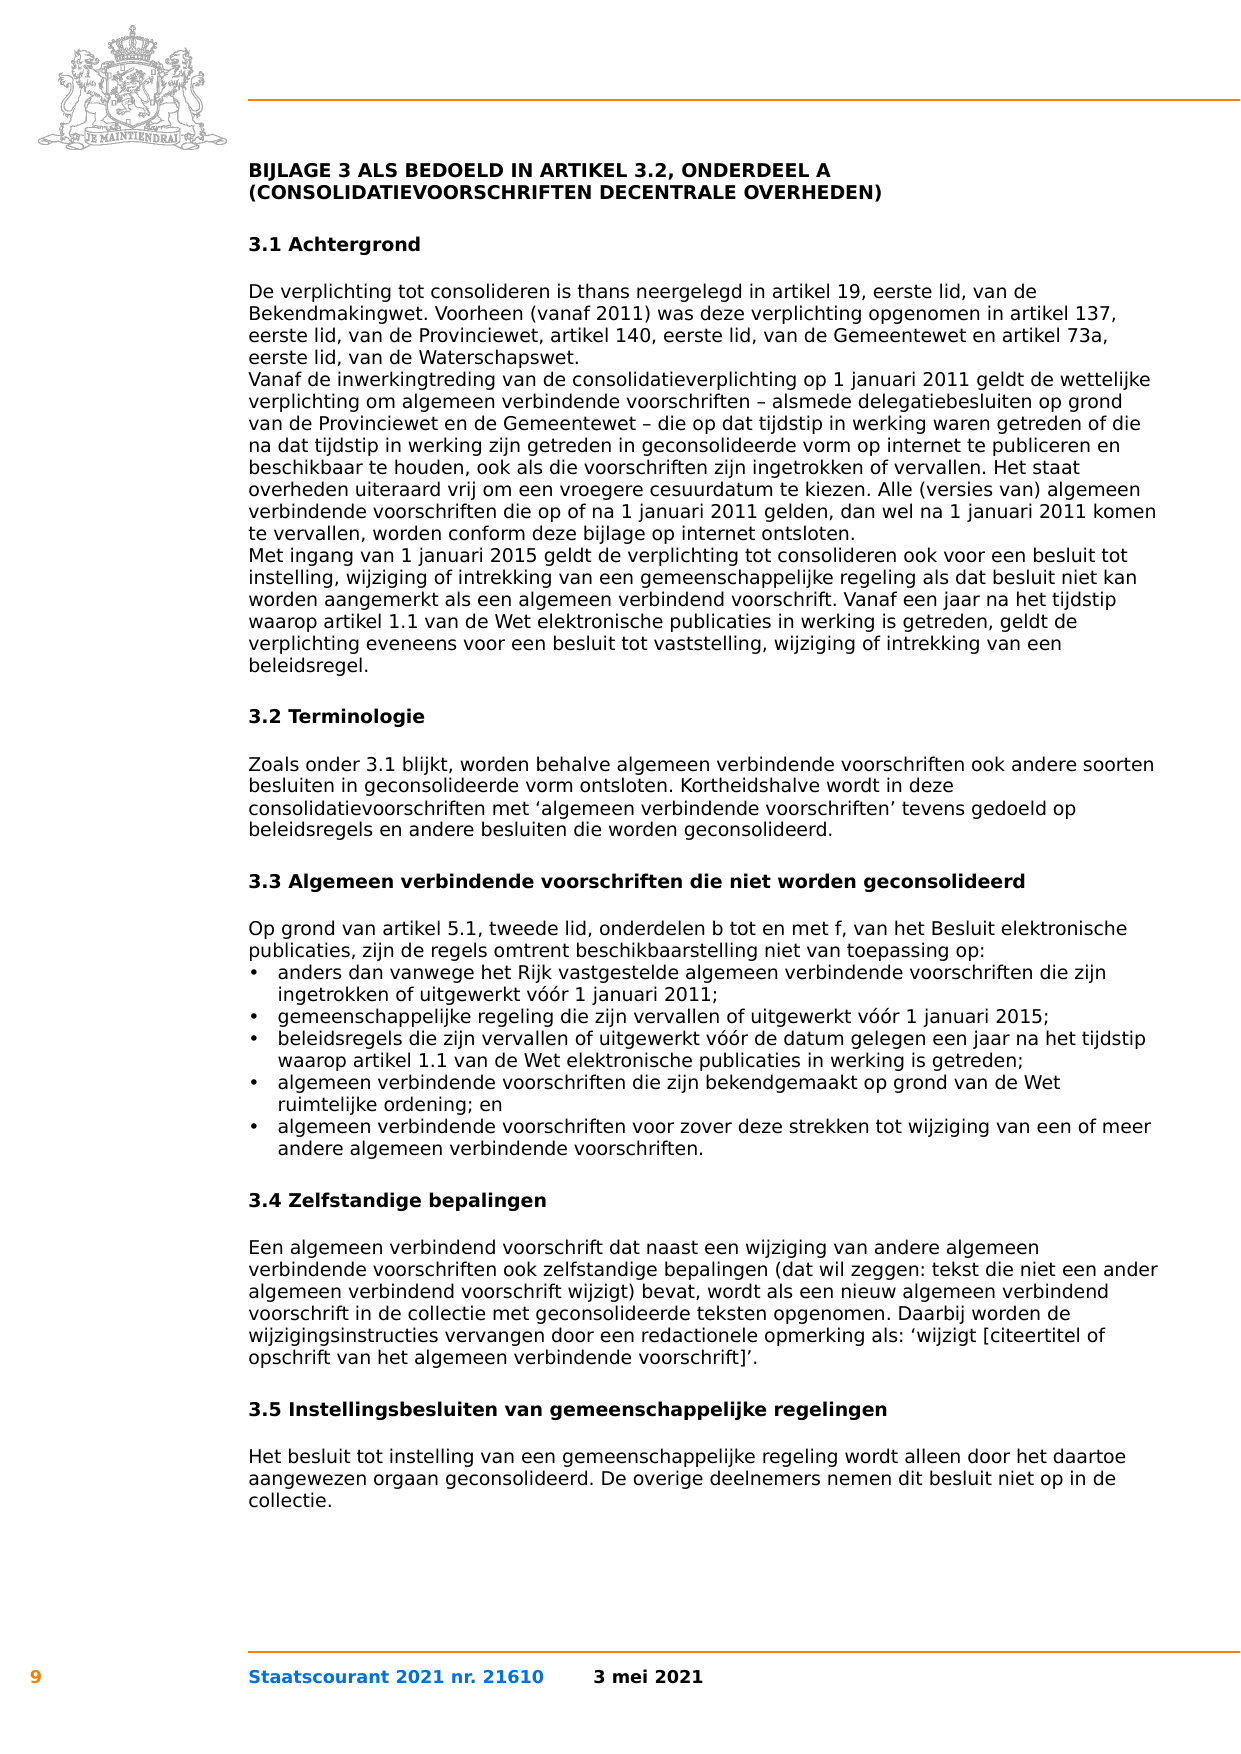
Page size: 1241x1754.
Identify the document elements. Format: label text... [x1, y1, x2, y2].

text Zoals onder 3.1 blijkt, worden behalve algemeen verbindende voorschriften ook andere soorten besluiten in geconsolideerde vorm ontsloten. Kortheidshalve wordt in deze consolidatievoorschriften met ‘algemeen verbindende voorschriften’ tevens gedoeld op beleidsregels en andere besluiten die worden geconsolideerd. [248, 753, 1163, 841]
subtitle 3.1 Achtergrond [248, 234, 1163, 256]
text • algemeen verbindende voorschriften voor zover deze strekken tot wijziging van een of meer andere algemeen verbindende voorschriften. [248, 1116, 1163, 1160]
text Met ingang van 1 januari 2015 geldt de verplichting tot consolideren ook voor een besluit tot instelling, wijziging of intrekking van een gemeenschappelijke regeling als dat besluit niet kan worden aangemerkt als een algemeen verbindend voorschrift. Vanaf een jaar na het tijdstip waarop artikel 1.1 van de Wet elektronische publicaties in werking is getreden, geldt de verplichting eveneens voor een besluit tot vaststelling, wijziging of intrekking van een beleidsregel. [248, 544, 1163, 676]
text • beleidsregels die zijn vervallen of uitgewerkt vóór de datum gelegen een jaar na het tijdstip waarop artikel 1.1 van de Wet elektronische publicaties in werking is getreden; [248, 1028, 1163, 1072]
subtitle 3.3 Algemeen verbindende voorschriften die niet worden geconsolideerd [248, 871, 1163, 893]
text De verplichting tot consolideren is thans neergelegd in artikel 19, eerste lid, van de Bekendmakingwet. Voorheen (vanaf 2011) was deze verplichting opgenomen in artikel 137, eerste lid, van de Provinciewet, artikel 140, eerste lid, van de Gemeentewet en artikel 73a, eerste lid, van de Waterschapswet. [248, 281, 1163, 369]
text Het besluit tot instelling van een gemeenschappelijke regeling wordt alleen door het daartoe aangewezen orgaan geconsolideerd. De overige deelnemers nemen dit besluit niet op in de collectie. [248, 1446, 1163, 1512]
picture [38, 25, 227, 150]
text Een algemeen verbindend voorschrift dat naast een wijziging van andere algemeen verbindende voorschriften ook zelfstandige bepalingen (dat wil zeggen: tekst die niet een ander algemeen verbindend voorschrift wijzigt) bevat, wordt als een nieuw algemeen verbindend voorschrift in de collectie met geconsolideerde teksten opgenomen. Daarbij worden de wijzigingsinstructies vervangen door een redactionele opmerking als: ‘wijzigt [citeertitel of opschrift van het algemeen verbindende voorschrift]’. [248, 1237, 1163, 1369]
text Op grond van artikel 5.1, tweede lid, onderdelen b tot en met f, van het Besluit elektronische publicaties, zijn de regels omtrent beschikbaarstelling niet van toepassing op: [248, 918, 1163, 962]
subtitle 3.2 Terminologie [248, 706, 1163, 728]
subtitle 3.5 Instellingsbesluiten van gemeenschappelijke regelingen [248, 1399, 1163, 1421]
subtitle BIJLAGE 3 ALS BEDOELD IN ARTIKEL 3.2, ONDERDEEL A (CONSOLIDATIEVOORSCHRIFTEN DECENTRALE OVERHEDEN) [248, 160, 1163, 204]
text • anders dan vanwege het Rijk vastgestelde algemeen verbindende voorschriften die zijn ingetrokken of uitgewerkt vóór 1 januari 2011; [248, 962, 1163, 1006]
text • gemeenschappelijke regeling die zijn vervallen of uitgewerkt vóór 1 januari 2015; [248, 1006, 1163, 1028]
text • algemeen verbindende voorschriften die zijn bekendgemaakt op grond van de Wet ruimtelijke ordening; en [248, 1072, 1163, 1116]
subtitle 3.4 Zelfstandige bepalingen [248, 1190, 1163, 1212]
text Vanaf de inwerkingtreding van de consolidatieverplichting op 1 januari 2011 geldt de wettelijke verplichting om algemeen verbindende voorschriften – alsmede delegatiebesluiten op grond van de Provinciewet en de Gemeentewet – die op dat tijdstip in werking waren getreden of die na dat tijdstip in werking zijn getreden in geconsolideerde vorm op internet te publiceren en beschikbaar te houden, ook als die voorschriften zijn ingetrokken of vervallen. Het staat overheden uiteraard vrij om een vroegere cesuurdatum te kiezen. Alle (versies van) algemeen verbindende voorschriften die op of na 1 januari 2011 gelden, dan wel na 1 januari 2011 komen te vervallen, worden conform deze bijlage op internet ontsloten. [248, 369, 1163, 544]
